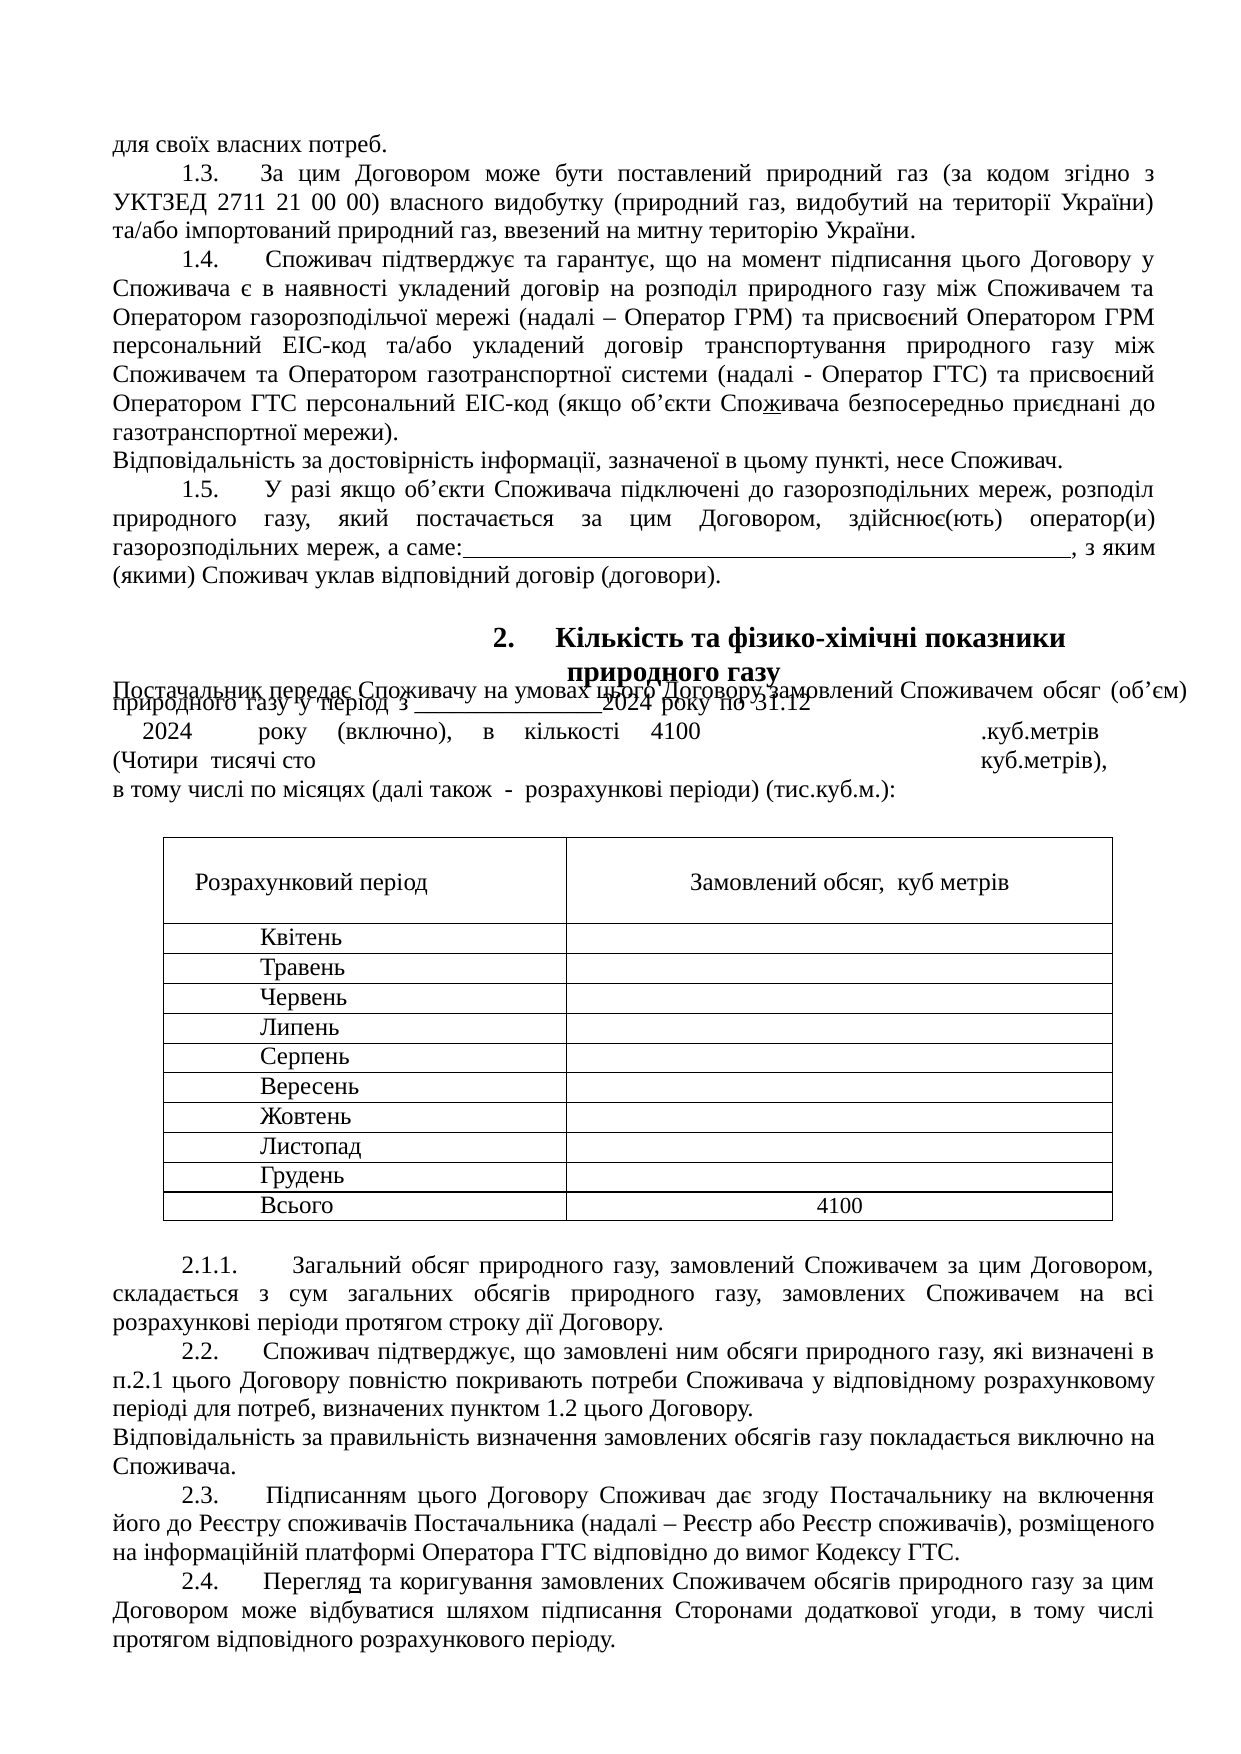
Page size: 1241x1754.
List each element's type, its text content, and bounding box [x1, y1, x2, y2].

list За цим Договором може бути поставлений природний газ (за кодом згідно з УКТЗЕД 2711 21 00 00) власного видобутку (природний газ, видобутий на території України) та/або імпортований природний газ, ввезений на митну територію України. [112, 158, 1155, 244]
table_cell [567, 1163, 1112, 1191]
table_cell Травень [164, 954, 566, 983]
table_cell Квітень [164, 924, 566, 953]
text для своїх власних потреб. [112, 129, 1188, 158]
text Відповідальність за достовірність інформації, зазначеної в цьому пункті, несе Споживач. [112, 445, 1154, 474]
table_cell Вересень [164, 1073, 566, 1102]
table_cell [567, 1014, 1112, 1042]
table_header Замовлений обсяг, куб метрів [567, 838, 1112, 923]
text (Чотири тисячі сто [112, 745, 976, 774]
table_cell [567, 1044, 1112, 1072]
table_cell Всього [164, 1193, 566, 1220]
table_cell [567, 1103, 1112, 1132]
list Підписанням цього Договору Споживач дає згоду Постачальнику на включення його до Реєстру споживачів Постачальника (надалі – Реєстр або Реєстр споживачів), розміщеного на інформаційній платформі Оператора ГТС відповідно до вимог Кодексу ГТС. [112, 1480, 1155, 1566]
list У разі якщо об’єкти Споживача підключені до газорозподільних мереж, розподіл природного газу, який постачається за цим Договором, здійснює(ють) оператор(и) газорозподільних мереж, а саме: , з яким (якими) Споживач уклав відповідний договір (договори). [112, 474, 1155, 589]
table_cell Листопад [164, 1133, 566, 1162]
table_cell 4100 [567, 1193, 1112, 1220]
text Відповідальність за правильність визначення замовлених обсягів газу покладається виключно на Споживача. [112, 1422, 1155, 1480]
text .куб.метрів куб.метрів), [981, 716, 1156, 774]
table_cell [567, 1073, 1112, 1102]
text в тому числі по місяцях (далі також - розрахункові періоди) (тис.куб.м.): [112, 774, 976, 802]
table_cell [567, 924, 1112, 953]
table_cell [567, 984, 1112, 1013]
table_cell Червень [164, 984, 566, 1013]
list Загальний обсяг природного газу, замовлений Споживачем за цим Договором, складається з сум загальних обсягів природного газу, замовлених Споживачем на всі розрахункові періоди протягом строку дії Договору. [112, 1250, 1154, 1336]
table_header Розрахунковий період [164, 838, 566, 923]
table_cell Серпень [164, 1044, 566, 1072]
table_cell Жовтень [164, 1103, 566, 1132]
text Постачальник передає Споживачу на умовах цього Договору замовлений Споживачем обсяг (об’єм) природного газу у період з _______________2024 року по 31.12 [112, 687, 1188, 716]
text 2024 року (включно), в кількості 4100 [142, 716, 976, 745]
list Споживач підтверджує та гарантує, що на момент підписання цього Договору у Споживача є в наявності укладений договір на розподіл природного газу між Споживачем та Оператором газорозподільчої мережі (надалі – Оператор ГРМ) та присвоєний Оператором ГРМ персональний EIC-код та/або укладений договір транспортування природного газу між Споживачем та Оператором газотранспортної системи (надалі - Оператор ГТС) та присвоєний Оператором ГТС персональний EIC-код (якщо об’єкти Споживача безпосередньо приєднані до газотранспортної мережи). [112, 244, 1155, 445]
table_cell [567, 954, 1112, 983]
table_cell Грудень [164, 1163, 566, 1191]
table_cell [567, 1133, 1112, 1162]
table_cell Липень [164, 1014, 566, 1042]
list Кількість та фізико-хімічні показники природного газу [493, 620, 1188, 687]
list Споживач підтверджує, що замовлені ним обсяги природного газу, які визначені в п.2.1 цього Договору повністю покривають потреби Споживача у відповідному розрахунковому періоді для потреб, визначених пунктом 1.2 цього Договору. [112, 1336, 1155, 1422]
list Перегляд та коригування замовлених Споживачем обсягів природного газу за цим Договором може відбуватися шляхом підписання Сторонами додаткової угоди, в тому числі протягом відповідного розрахункового періоду. [112, 1566, 1155, 1652]
